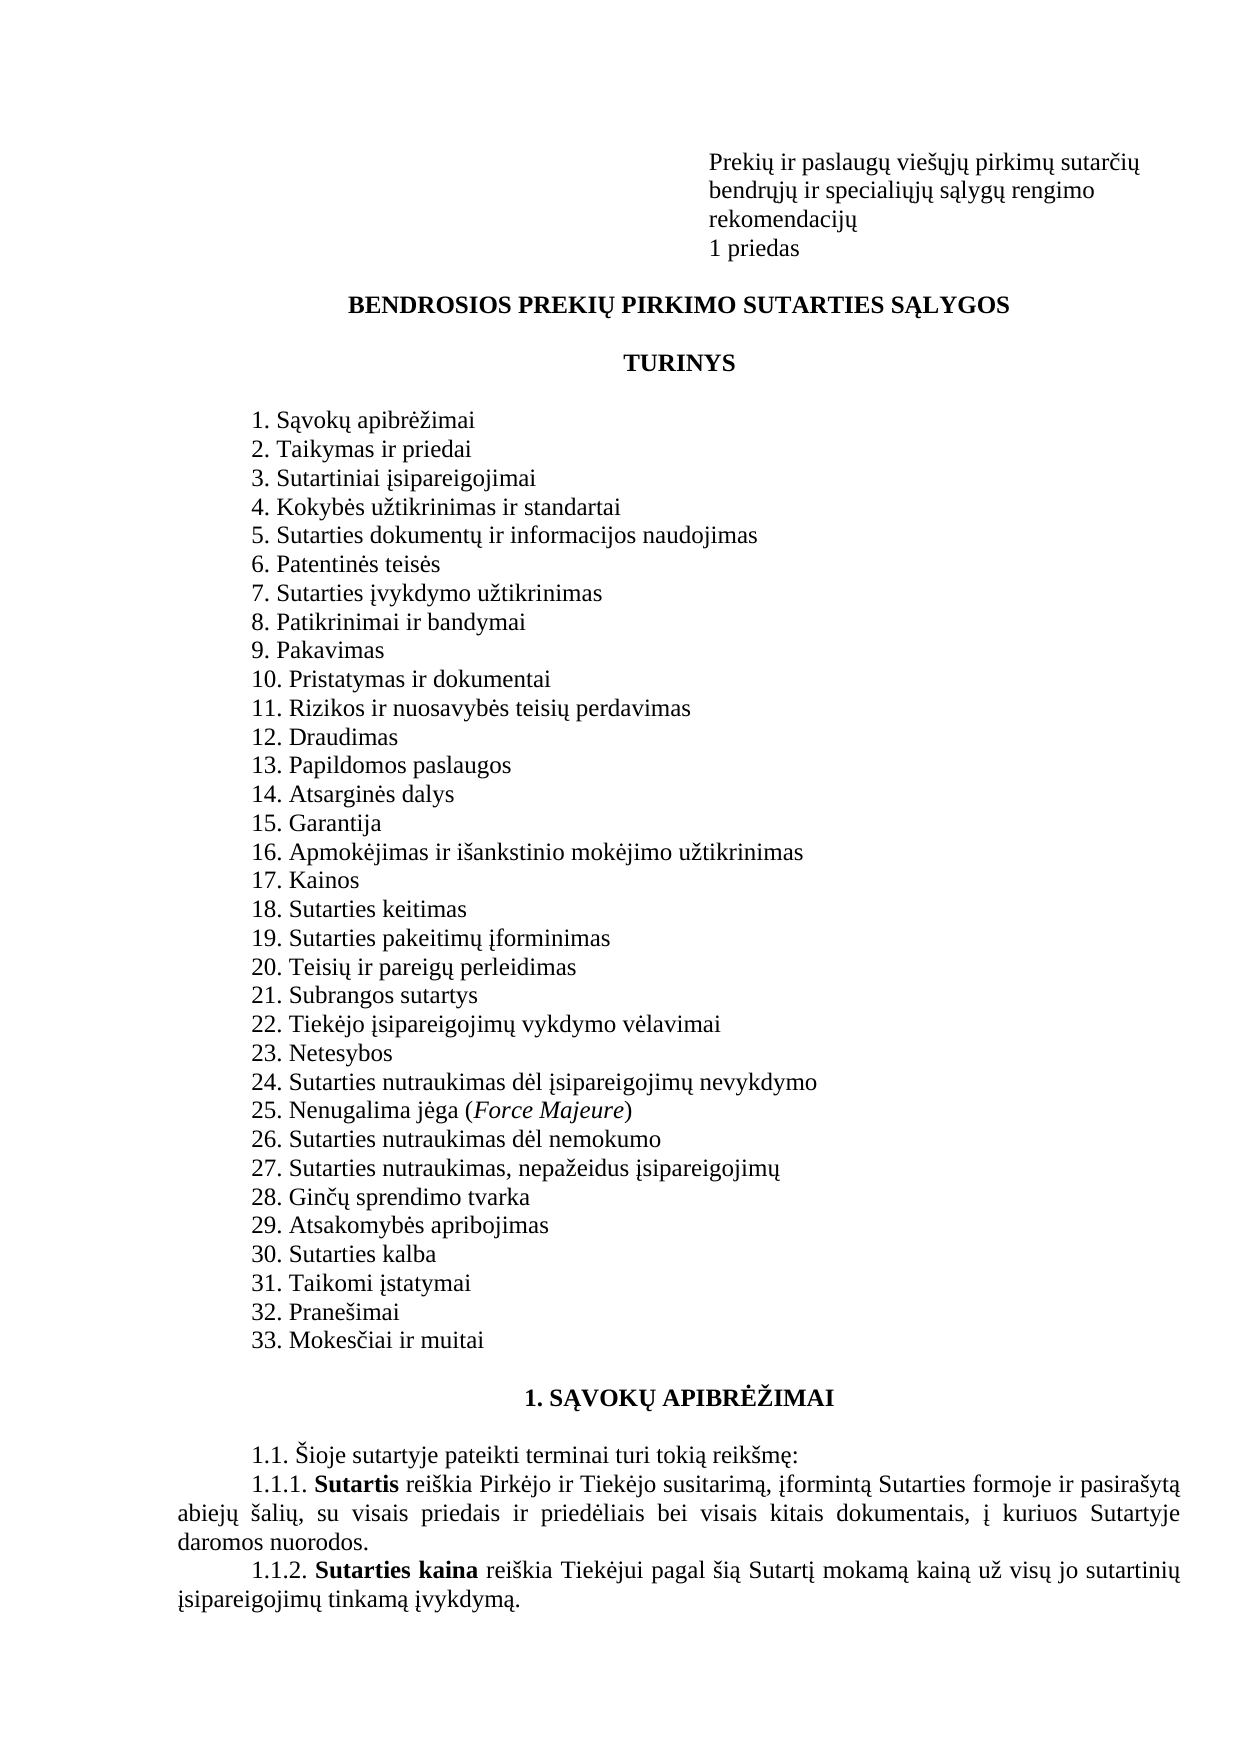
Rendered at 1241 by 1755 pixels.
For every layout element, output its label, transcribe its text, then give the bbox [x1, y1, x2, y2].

text 20. Teisių ir pareigų perleidimas [177, 952, 1181, 981]
text 12. Draudimas [177, 722, 1181, 751]
text 1. Sąvokų apibrėžimai [177, 1383, 1181, 1412]
text 10. Pristatymas ir dokumentai [177, 664, 1181, 693]
text 30. Sutarties kalba [177, 1239, 1181, 1268]
text 29. Atsakomybės apribojimas [177, 1211, 1181, 1239]
text 16. Apmokėjimas ir išankstinio mokėjimo užtikrinimas [177, 837, 1181, 866]
text 1. Sąvokų apibrėžimai [177, 406, 1181, 434]
text 32. Pranešimai [177, 1297, 1181, 1326]
text rekomendacijų [177, 204, 1181, 233]
text 25. Nenugalima jėga (Force Majeure) [177, 1096, 1181, 1124]
text Turinys [177, 348, 1181, 377]
text 14. Atsarginės dalys [177, 779, 1181, 808]
text 1.1.2. Sutarties kaina reiškia Tiekėjui pagal šią Sutartį mokamą kainą už visų jo sutartinių įsipareigojimų tinkamą įvykdymą. [177, 1556, 1181, 1613]
text 9. Pakavimas [177, 636, 1181, 664]
text 24. Sutarties nutraukimas dėl įsipareigojimų nevykdymo [177, 1067, 1181, 1096]
text 19. Sutarties pakeitimų įforminimas [177, 923, 1181, 952]
text 26. Sutarties nutraukimas dėl nemokumo [177, 1124, 1181, 1153]
text 3. Sutartiniai įsipareigojimai [177, 463, 1181, 492]
text 23. Netesybos [177, 1038, 1181, 1067]
text 2. Taikymas ir priedai [177, 434, 1181, 463]
text 5. Sutarties dokumentų ir informacijos naudojimas [177, 521, 1181, 549]
text 6. Patentinės teisės [177, 549, 1181, 578]
text 33. Mokesčiai ir muitai [177, 1326, 1181, 1354]
text 28. Ginčų sprendimo tvarka [177, 1182, 1181, 1211]
text 1 priedas [177, 233, 1181, 262]
text 11. Rizikos ir nuosavybės teisių perdavimas [177, 693, 1181, 722]
text 22. Tiekėjo įsipareigojimų vykdymo vėlavimai [177, 1009, 1181, 1038]
text 15. Garantija [177, 808, 1181, 837]
text 17. Kainos [177, 866, 1181, 894]
text 4. Kokybės užtikrinimas ir standartai [177, 492, 1181, 521]
text 27. Sutarties nutraukimas, nepažeidus įsipareigojimų [177, 1153, 1181, 1182]
text 8. Patikrinimai ir bandymai [177, 607, 1181, 636]
text 7. Sutarties įvykdymo užtikrinimas [177, 578, 1181, 607]
text bendrųjų ir specialiųjų sąlygų rengimo [177, 176, 1181, 204]
text 18. Sutarties keitimas [177, 894, 1181, 923]
text 21. Subrangos sutartys [177, 981, 1181, 1009]
text 1.1. Šioje sutartyje pateikti terminai turi tokią reikšmę: [177, 1441, 1181, 1469]
text 31. Taikomi įstatymai [177, 1268, 1181, 1297]
text BENDROSIOS PREKIŲ PIRKIMO SUTARTIES SĄLYGOS [177, 291, 1181, 319]
text Prekių ir paslaugų viešųjų pirkimų sutarčių [177, 147, 1181, 176]
text 13. Papildomos paslaugos [177, 751, 1181, 779]
text 1.1.1. Sutartis reiškia Pirkėjo ir Tiekėjo susitarimą, įformintą Sutarties formoje ir pasirašytą abiejų šalių, su visais priedais ir priedėliais bei visais kitais dokumentais, į kuriuos Sutartyje daromos nuorodos. [177, 1469, 1181, 1556]
